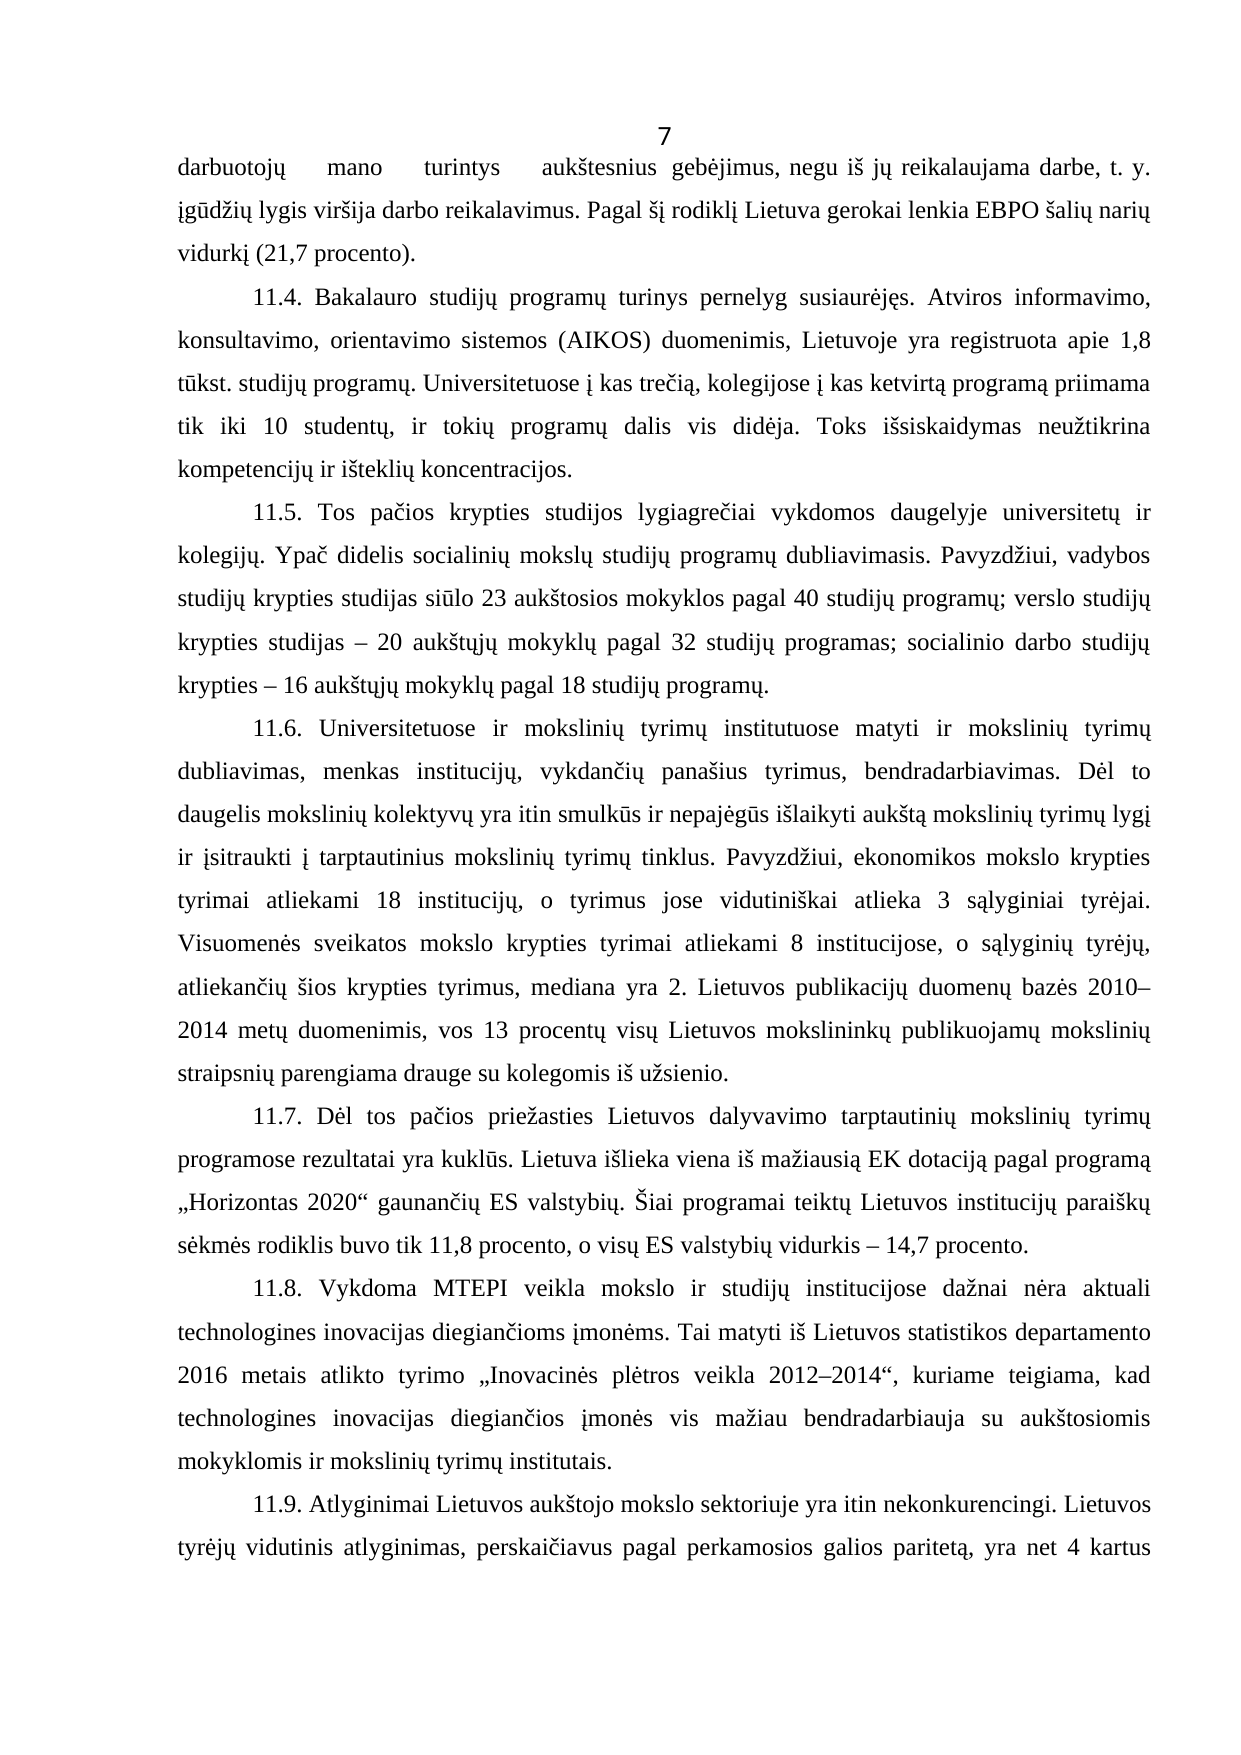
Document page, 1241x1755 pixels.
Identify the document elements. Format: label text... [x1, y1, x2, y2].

text 11.5. Tos pačios krypties studijos lygiagrečiai vykdomos daugelyje universitetų ir kolegijų. Ypač didelis socialinių mokslų studijų programų dubliavimasis. Pavyzdžiui, vadybos studijų krypties studijas siūlo 23 aukštosios mokyklos pagal 40 studijų programų; verslo studijų krypties studijas – 20 aukštųjų mokyklų pagal 32 studijų programas; socialinio darbo studijų krypties – 16 aukštųjų mokyklų pagal 18 studijų programų. [177, 497, 1152, 698]
text 11.6. Universitetuose ir mokslinių tyrimų institutuose matyti ir mokslinių tyrimų dubliavimas, menkas institucijų, vykdančių panašius tyrimus, bendradarbiavimas. Dėl to daugelis mokslinių kolektyvų yra itin smulkūs ir nepajėgūs išlaikyti aukštą mokslinių tyrimų lygį ir įsitraukti į tarptautinius mokslinių tyrimų tinklus. Pavyzdžiui, ekonomikos mokslo krypties tyrimai atliekami 18 institucijų, o tyrimus jose vidutiniškai atlieka 3 sąlyginiai tyrėjai. Visuomenės sveikatos mokslo krypties tyrimai atliekami 8 institucijose, o sąlyginių tyrėjų, atliekančių šios krypties tyrimus, mediana yra 2. Lietuvos publikacijų duomenų bazės 2010–2014 metų duomenimis, vos 13 procentų visų Lietuvos mokslininkų publikuojamų mokslinių straipsnių parengiama drauge su kolegomis iš užsienio. [177, 713, 1152, 1087]
text 11.4. Bakalauro studijų programų turinys pernelyg susiaurėjęs. Atviros informavimo, konsultavimo, orientavimo sistemos (AIKOS) duomenimis, Lietuvoje yra registruota apie 1,8 tūkst. studijų programų. Universitetuose į kas trečią, kolegijose į kas ketvirtą programą priimama tik iki 10 studentų, ir tokių programų dalis vis didėja. Toks išsiskaidymas neužtikrina kompetencijų ir išteklių koncentracijos. [177, 282, 1152, 483]
text 11.8. Vykdoma MTEPI veikla mokslo ir studijų institucijose dažnai nėra aktuali technologines inovacijas diegiančioms įmonėms. Tai matyti iš Lietuvos statistikos departamento 2016 metais atlikto tyrimo „Inovacinės plėtros veikla 2012–2014“, kuriame teigiama, kad technologines inovacijas diegiančios įmonės vis mažiau bendradarbiauja su aukštosiomis mokyklomis ir mokslinių tyrimų institutais. [177, 1273, 1152, 1475]
text 11.7. Dėl tos pačios priežasties Lietuvos dalyvavimo tarptautinių mokslinių tyrimų programose rezultatai yra kuklūs. Lietuva išlieka viena iš mažiausią EK dotaciją pagal programą „Horizontas 2020“ gaunančių ES valstybių. Šiai programai teiktų Lietuvos institucijų paraiškų sėkmės rodiklis buvo tik 11,8 procento, o visų ES valstybių vidurkis – 14,7 procento. [177, 1101, 1152, 1259]
text 11.9. Atlyginimai Lietuvos aukštojo mokslo sektoriuje yra itin nekonkurencingi. Lietuvos tyrėjų vidutinis atlyginimas, perskaičiavus pagal perkamosios galios paritetą, yra net 4 kartus [177, 1489, 1152, 1561]
text darbuotojų mano turintys aukštesnius gebėjimus, negu iš jų reikalaujama darbe, t. y. įgūdžių lygis viršija darbo reikalavimus. Pagal šį rodiklį Lietuva gerokai lenkia EBPO šalių narių vidurkį (21,7 procento). [177, 152, 1152, 267]
